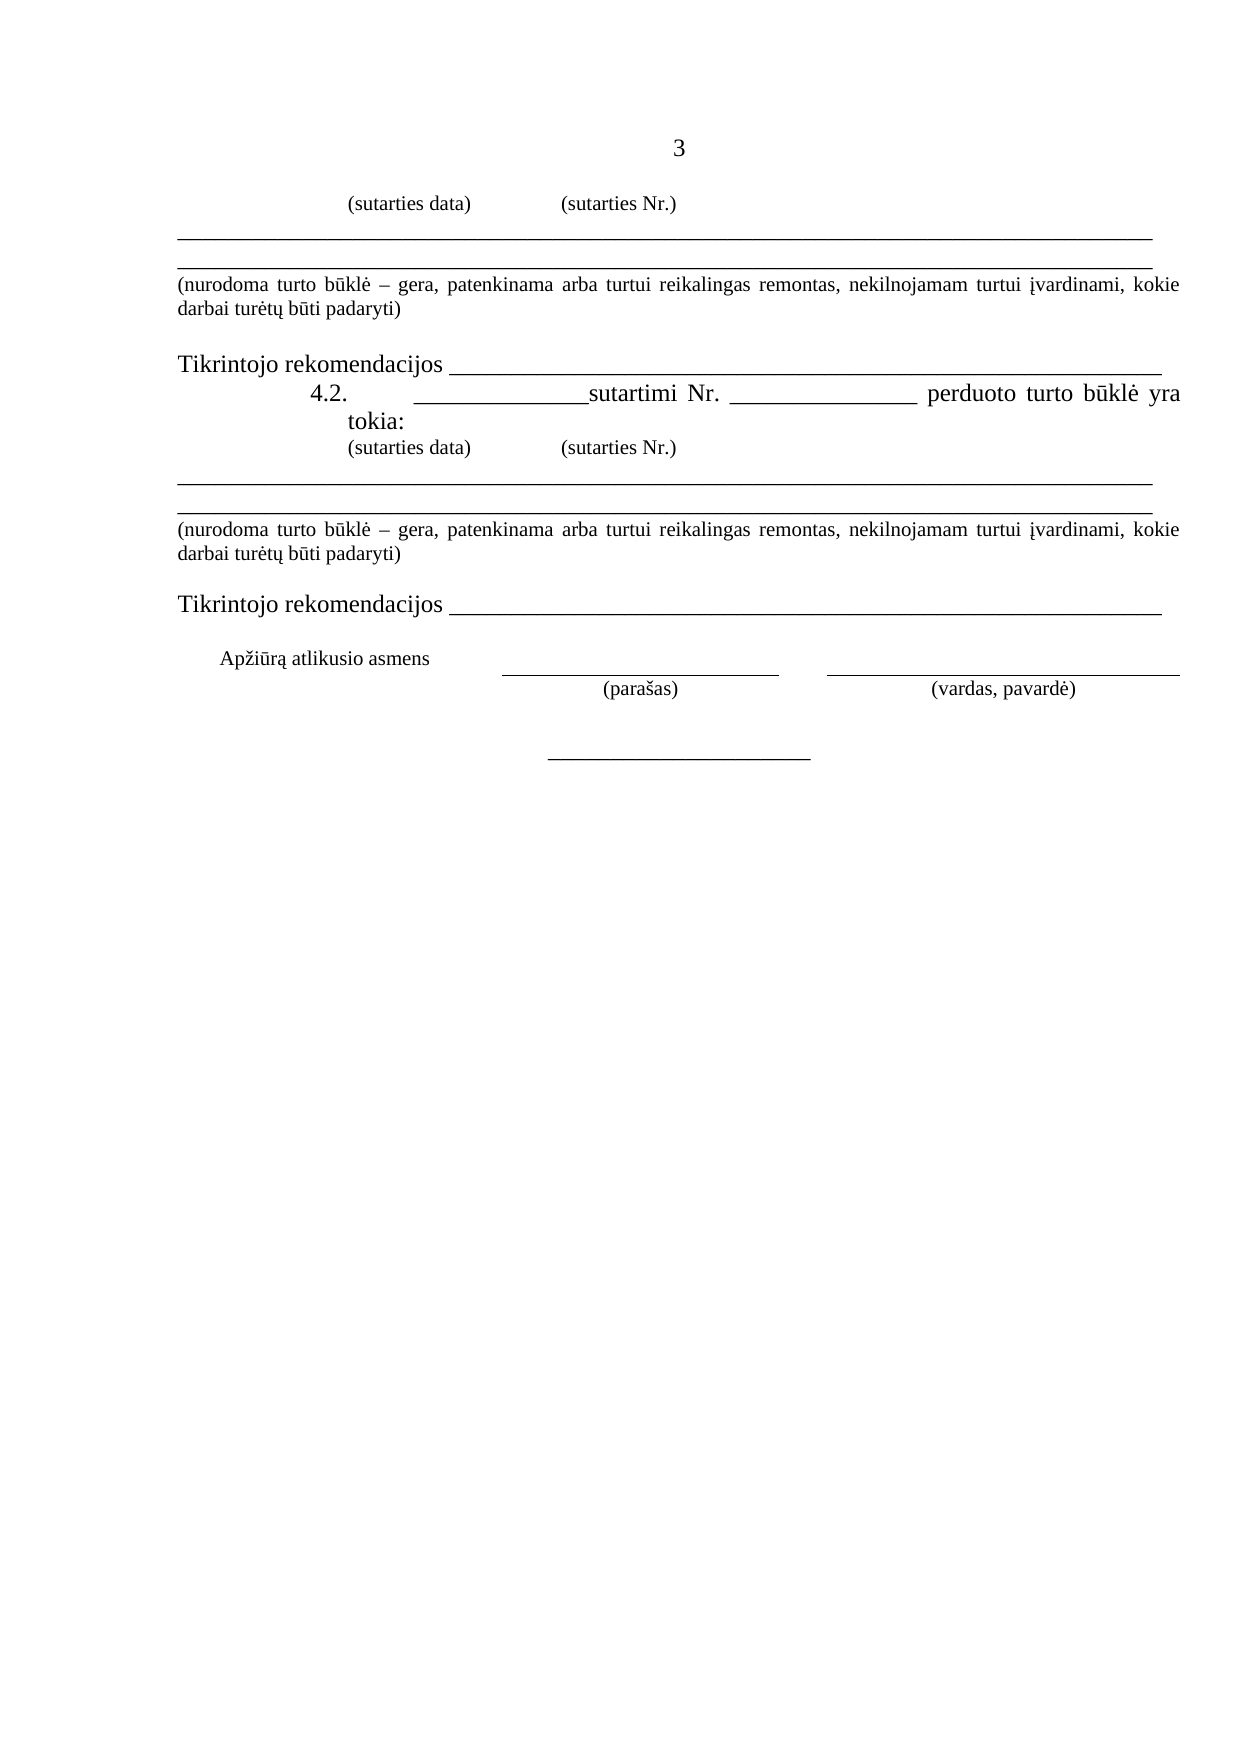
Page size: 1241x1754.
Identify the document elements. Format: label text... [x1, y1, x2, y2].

table_cell (vardas, pavardė) [827, 676, 1180, 705]
table_cell (parašas) [502, 676, 779, 705]
table_cell [177, 675, 472, 705]
text (sutarties data) (sutarties Nr.) [348, 190, 1181, 214]
table_header [502, 646, 779, 675]
text ______________________________________________________________________________ [177, 214, 1181, 243]
table_header [779, 646, 827, 675]
table_header [472, 646, 502, 675]
text ______________________________________________________________________________ [177, 243, 1181, 272]
text Tikrintojo rekomendacijos _________________________________________________________ [177, 589, 1181, 618]
table_header Apžiūrą atlikusio asmens [177, 646, 472, 675]
text _____________________ [177, 734, 1181, 762]
text ______________________________________________________________________________ [177, 459, 1181, 488]
text 4.2. ______________sutartimi Nr. _______________ perduoto turto būklė yra tokia: [310, 378, 1181, 435]
table_header [827, 646, 1180, 675]
text (nurodoma turto būklė – gera, patenkinama arba turtui reikalingas remontas, nekilnojamam turtui įvardinami, kokie darbai turėtų būti padaryti) [177, 517, 1181, 565]
text (nurodoma turto būklė – gera, patenkinama arba turtui reikalingas remontas, nekilnojamam turtui įvardinami, kokie darbai turėtų būti padaryti) [177, 272, 1181, 320]
text ______________________________________________________________________________ [177, 488, 1181, 517]
table_cell [779, 675, 827, 705]
text Tikrintojo rekomendacijos _________________________________________________________ [177, 349, 1181, 378]
table_cell [472, 675, 502, 705]
text (sutarties data) (sutarties Nr.) [348, 435, 1181, 459]
